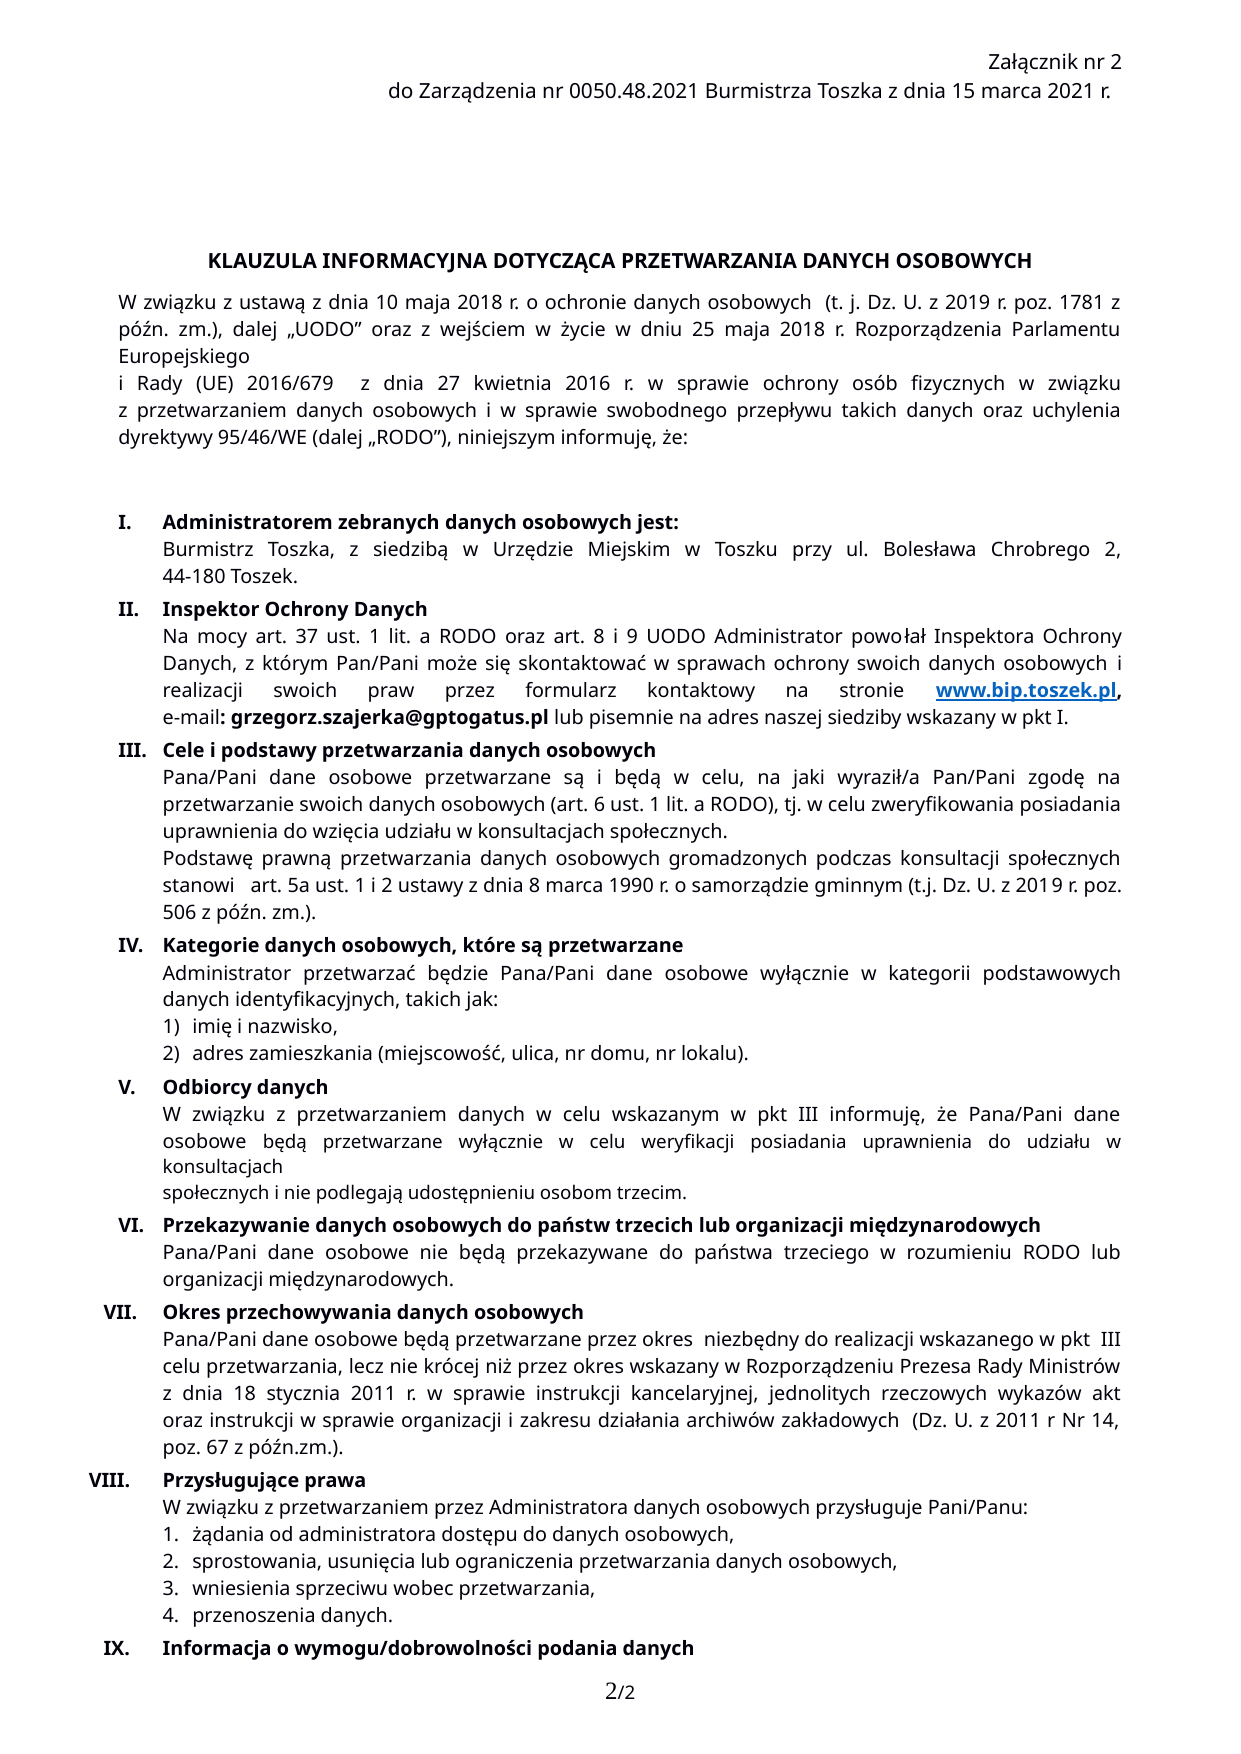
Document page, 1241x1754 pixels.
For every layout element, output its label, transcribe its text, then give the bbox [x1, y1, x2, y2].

list W związku z przetwarzaniem przez Administratora danych osobowych przysługuje Pani/Panu: [162, 1493, 1122, 1520]
text Na mocy art. 37 ust. 1 lit. a RODO oraz art. 8 i 9 UODO Administrator powołał Inspektora Ochrony Danych, z którym Pan/Pani może się skontaktować w sprawach ochrony swoich danych osobowych i realizacji swoich praw przez formularz kontaktowy na stronie www.bip.toszek.pl, e-mail: grzegorz.szajerka@gptogatus.pl lub pisemnie na adres naszej siedziby wskazany w pkt I. [162, 622, 1122, 730]
list wniesienia sprzeciwu wobec przetwarzania, [162, 1574, 1122, 1601]
text KLAUZULA INFORMACYJNA DOTYCZĄCA PRZETWARZANIA DANYCH OSOBOWYCH [118, 246, 1122, 274]
list Administrator przetwarzać będzie Pana/Pani dane osobowe wyłącznie w kategorii podstawowych danych identyfikacyjnych, takich jak: [162, 959, 1122, 1013]
text W związku z ustawą z dnia 10 maja 2018 r. o ochronie danych osobowych (t. j. Dz. U. z 2019 r. poz. 1781 z późn. zm.), dalej „UODO” oraz z wejściem w życie w dniu 25 maja 2018 r. Rozporządzenia Parlamentu Europejskiego i Rady (UE) 2016/679 z dnia 27 kwietnia 2016 r. w sprawie ochrony osób fizycznych w związku z przetwarzaniem danych osobowych i w sprawie swobodnego przepływu takich danych oraz uchylenia dyrektywy 95/46/WE (dalej „RODO”), niniejszym informuję, że: [118, 288, 1122, 450]
list Odbiorcy danych [118, 1073, 1122, 1100]
list Okres przechowywania danych osobowych [103, 1298, 1122, 1325]
list sprostowania, usunięcia lub ograniczenia przetwarzania danych osobowych, [162, 1547, 1122, 1574]
list Pana/Pani dane osobowe nie będą przekazywane do państwa trzeciego w rozumieniu RODO lub organizacji międzynarodowych. [162, 1238, 1122, 1292]
list przenoszenia danych. [162, 1601, 1122, 1628]
list Pana/Pani dane osobowe będą przetwarzane przez okres niezbędny do realizacji wskazanego w pkt III celu przetwarzania, lecz nie krócej niż przez okres wskazany w Rozporządzeniu Prezesa Rady Ministrów z dnia 18 stycznia 2011 r. w sprawie instrukcji kancelaryjnej, jednolitych rzeczowych wykazów akt oraz instrukcji w sprawie organizacji i zakresu działania archiwów zakładowych (Dz. U. z 2011 r Nr 14, poz. 67 z późn.zm.). [162, 1325, 1122, 1460]
list żądania od administratora dostępu do danych osobowych, [162, 1520, 1122, 1547]
list Pana/Pani dane osobowe przetwarzane są i będą w celu, na jaki wyraził/a Pan/Pani zgodę na przetwarzanie swoich danych osobowych (art. 6 ust. 1 lit. a RODO), tj. w celu zweryfikowania posiadania uprawnienia do wzięcia udziału w konsultacjach społecznych. [162, 764, 1122, 844]
list Kategorie danych osobowych, które są przetwarzane [118, 932, 1122, 959]
list Cele i podstawy przetwarzania danych osobowych [118, 737, 1122, 764]
list Informacja o wymogu/dobrowolności podania danych [103, 1634, 1122, 1662]
list imię i nazwisko, [162, 1013, 1122, 1040]
list Podstawę prawną przetwarzania danych osobowych gromadzonych podczas konsultacji społecznych stanowi art. 5a ust. 1 i 2 ustawy z dnia 8 marca 1990 r. o samorządzie gminnym (t.j. Dz. U. z 2019 r. poz. 506 z późn. zm.). [162, 844, 1122, 926]
list Przekazywanie danych osobowych do państw trzecich lub organizacji międzynarodowych [118, 1211, 1122, 1238]
list Administratorem zebranych danych osobowych jest: [118, 508, 1122, 535]
list Inspektor Ochrony Danych [118, 596, 1122, 622]
list W związku z przetwarzaniem danych w celu wskazanym w pkt III informuję, że Pana/Pani dane osobowe będą przetwarzane wyłącznie w celu weryfikacji posiadania uprawnienia do udziału w konsultacjach społecznych i nie podlegają udostępnieniu osobom trzecim. [162, 1100, 1122, 1205]
list adres zamieszkania (miejscowość, ulica, nr domu, nr lokalu). [162, 1040, 1122, 1067]
list Burmistrz Toszka, z siedzibą w Urzędzie Miejskim w Toszku przy ul. Bolesława Chrobrego 2, 44-180 Toszek. [162, 535, 1122, 589]
list Przysługujące prawa [88, 1466, 1122, 1493]
